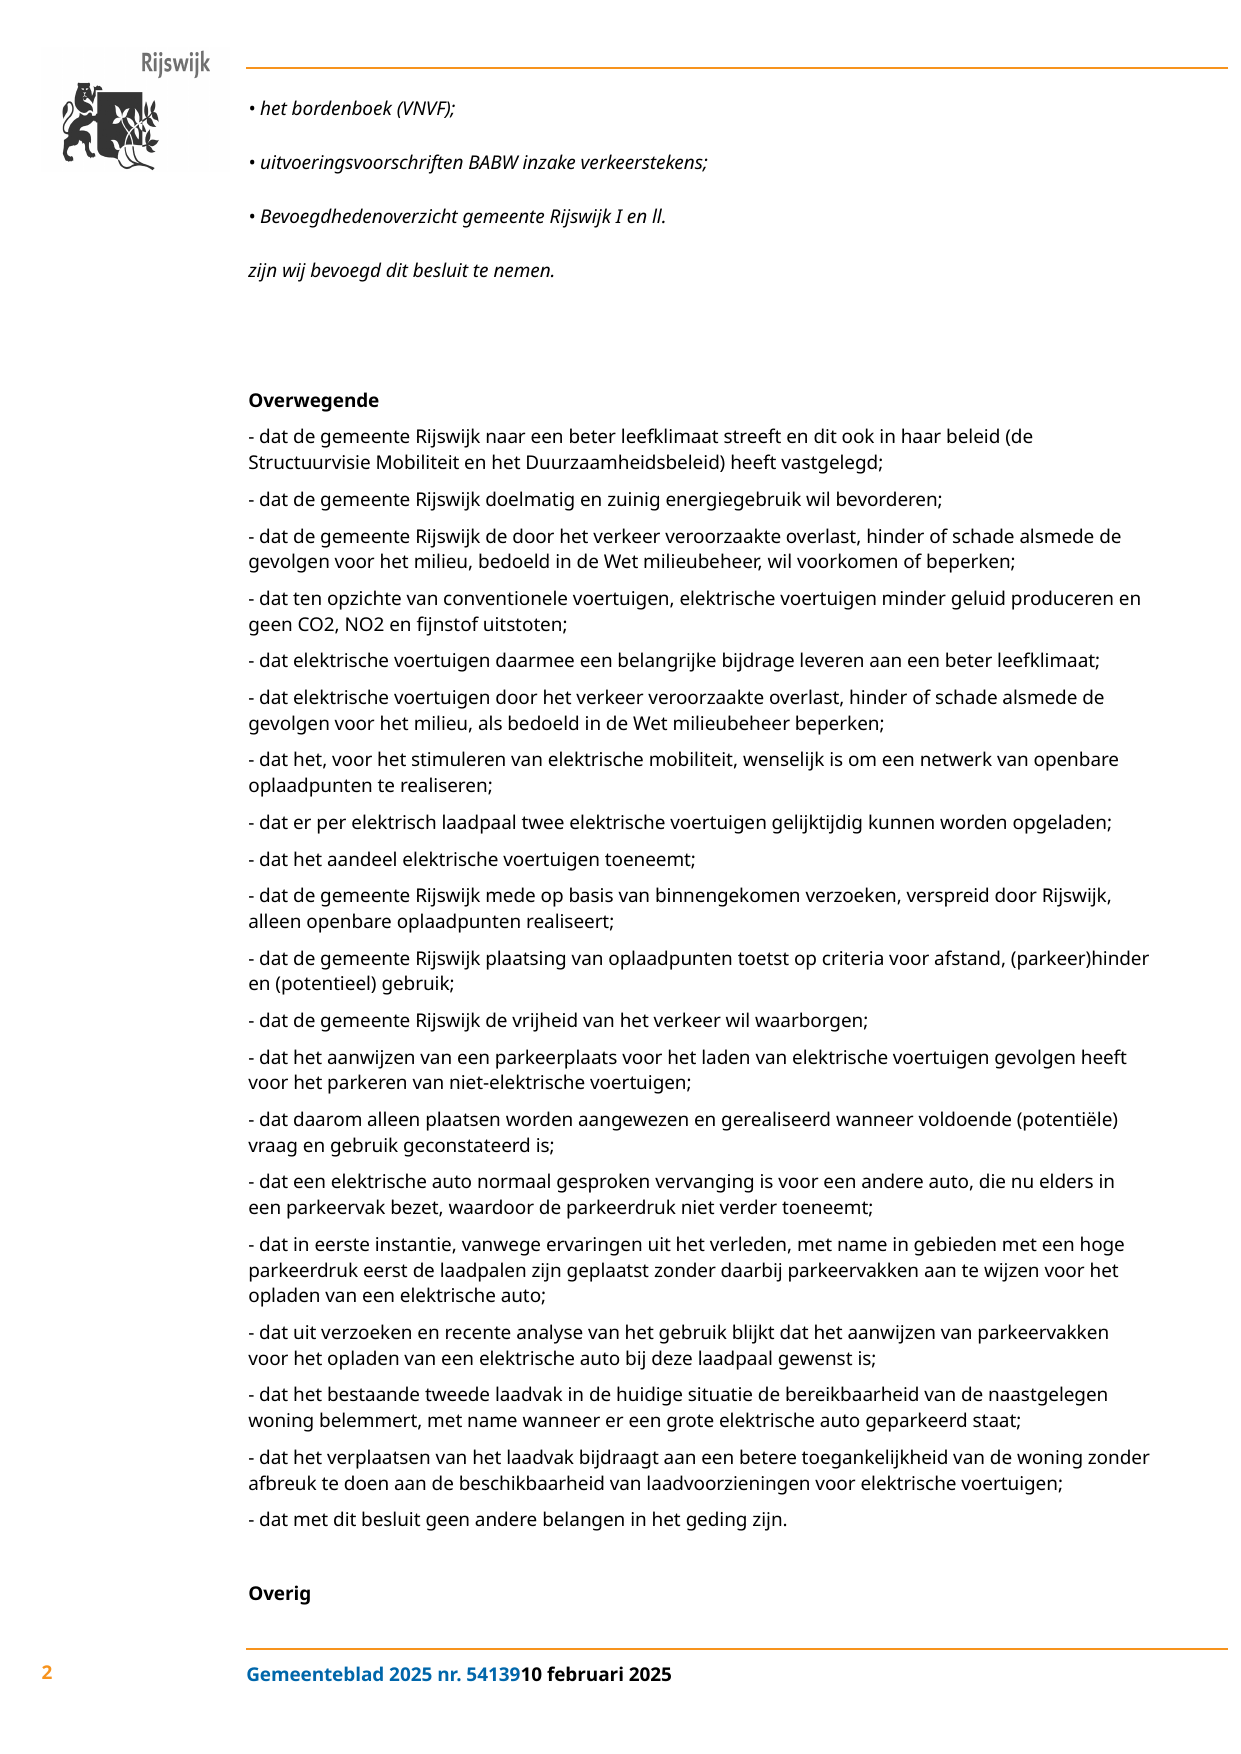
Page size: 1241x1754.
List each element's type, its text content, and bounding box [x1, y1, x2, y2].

text - dat het verplaatsen van het laadvak bijdraagt aan een betere toegankelijkheid van de woning zonder afbreuk te doen aan de beschikbaarheid van laadvoorzieningen voor elektrische voertuigen; [248, 1444, 1152, 1495]
text - dat de gemeente Rijswijk naar een beter leefklimaat streeft en dit ook in haar beleid (de Structuurvisie Mobiliteit en het Duurzaamheidsbeleid) heeft vastgelegd; [248, 424, 1152, 475]
text - dat de gemeente Rijswijk plaatsing van oplaadpunten toetst op criteria voor afstand, (parkeer)hinder en (potentieel) gebruik; [248, 945, 1152, 996]
text - dat het, voor het stimuleren van elektrische mobiliteit, wenselijk is om een netwerk van openbare oplaadpunten te realiseren; [248, 747, 1152, 798]
text - dat elektrische voertuigen daarmee een belangrijke bijdrage leveren aan een beter leefklimaat; [248, 648, 1152, 673]
text - dat de gemeente Rijswijk doelmatig en zuinig energiegebruik wil bevorderen; [248, 486, 1152, 512]
text - dat de gemeente Rijswijk mede op basis van binnengekomen verzoeken, verspreid door Rijswijk, alleen openbare oplaadpunten realiseert; [248, 882, 1152, 934]
text • het bordenboek (VNVF); [248, 95, 1152, 121]
text - dat het aandeel elektrische voertuigen toeneemt; [248, 846, 1152, 871]
text - dat het aanwijzen van een parkeerplaats voor het laden van elektrische voertuigen gevolgen heeft voor het parkeren van niet-elektrische voertuigen; [248, 1044, 1152, 1095]
text - dat uit verzoeken en recente analyse van het gebruik blijkt dat het aanwijzen van parkeervakken voor het opladen van een elektrische auto bij deze laadpaal gewenst is; [248, 1319, 1152, 1371]
text - dat een elektrische auto normaal gesproken vervanging is voor een andere auto, die nu elders in een parkeervak bezet, waardoor de parkeerdruk niet verder toeneemt; [248, 1169, 1152, 1220]
text - dat er per elektrisch laadpaal twee elektrische voertuigen gelijktijdig kunnen worden opgeladen; [248, 809, 1152, 835]
text - dat daarom alleen plaatsen worden aangewezen en gerealiseerd wanneer voldoende (potentiële) vraag en gebruik geconstateerd is; [248, 1106, 1152, 1158]
text - dat elektrische voertuigen door het verkeer veroorzaakte overlast, hinder of schade alsmede de gevolgen voor het milieu, als bedoeld in de Wet milieubeheer beperken; [248, 684, 1152, 736]
text Overig [248, 1580, 1152, 1605]
picture [41, 47, 231, 172]
text - dat de gemeente Rijswijk de vrijheid van het verkeer wil waarborgen; [248, 1007, 1152, 1033]
text • Bevoegdhedenoverzicht gemeente Rijswijk I en ll. [248, 203, 1152, 229]
text - dat met dit besluit geen andere belangen in het geding zijn. [248, 1506, 1152, 1532]
text - dat de gemeente Rijswijk de door het verkeer veroorzaakte overlast, hinder of schade alsmede de gevolgen voor het milieu, bedoeld in de Wet milieubeheer, wil voorkomen of beperken; [248, 523, 1152, 574]
text - dat in eerste instantie, vanwege ervaringen uit het verleden, met name in gebieden met een hoge parkeerdruk eerst de laadpalen zijn geplaatst zonder daarbij parkeervakken aan te wijzen voor het opladen van een elektrische auto; [248, 1231, 1152, 1308]
text zijn wij bevoegd dit besluit te nemen. [248, 257, 1152, 283]
text • uitvoeringsvoorschriften BABW inzake verkeerstekens; [248, 149, 1152, 174]
text - dat het bestaande tweede laadvak in de huidige situatie de bereikbaarheid van de naastgelegen woning belemmert, met name wanneer er een grote elektrische auto geparkeerd staat; [248, 1382, 1152, 1433]
text - dat ten opzichte van conventionele voertuigen, elektrische voertuigen minder geluid produceren en geen CO2, NO2 en fijnstof uitstoten; [248, 585, 1152, 637]
text Overwegende [248, 387, 1152, 413]
